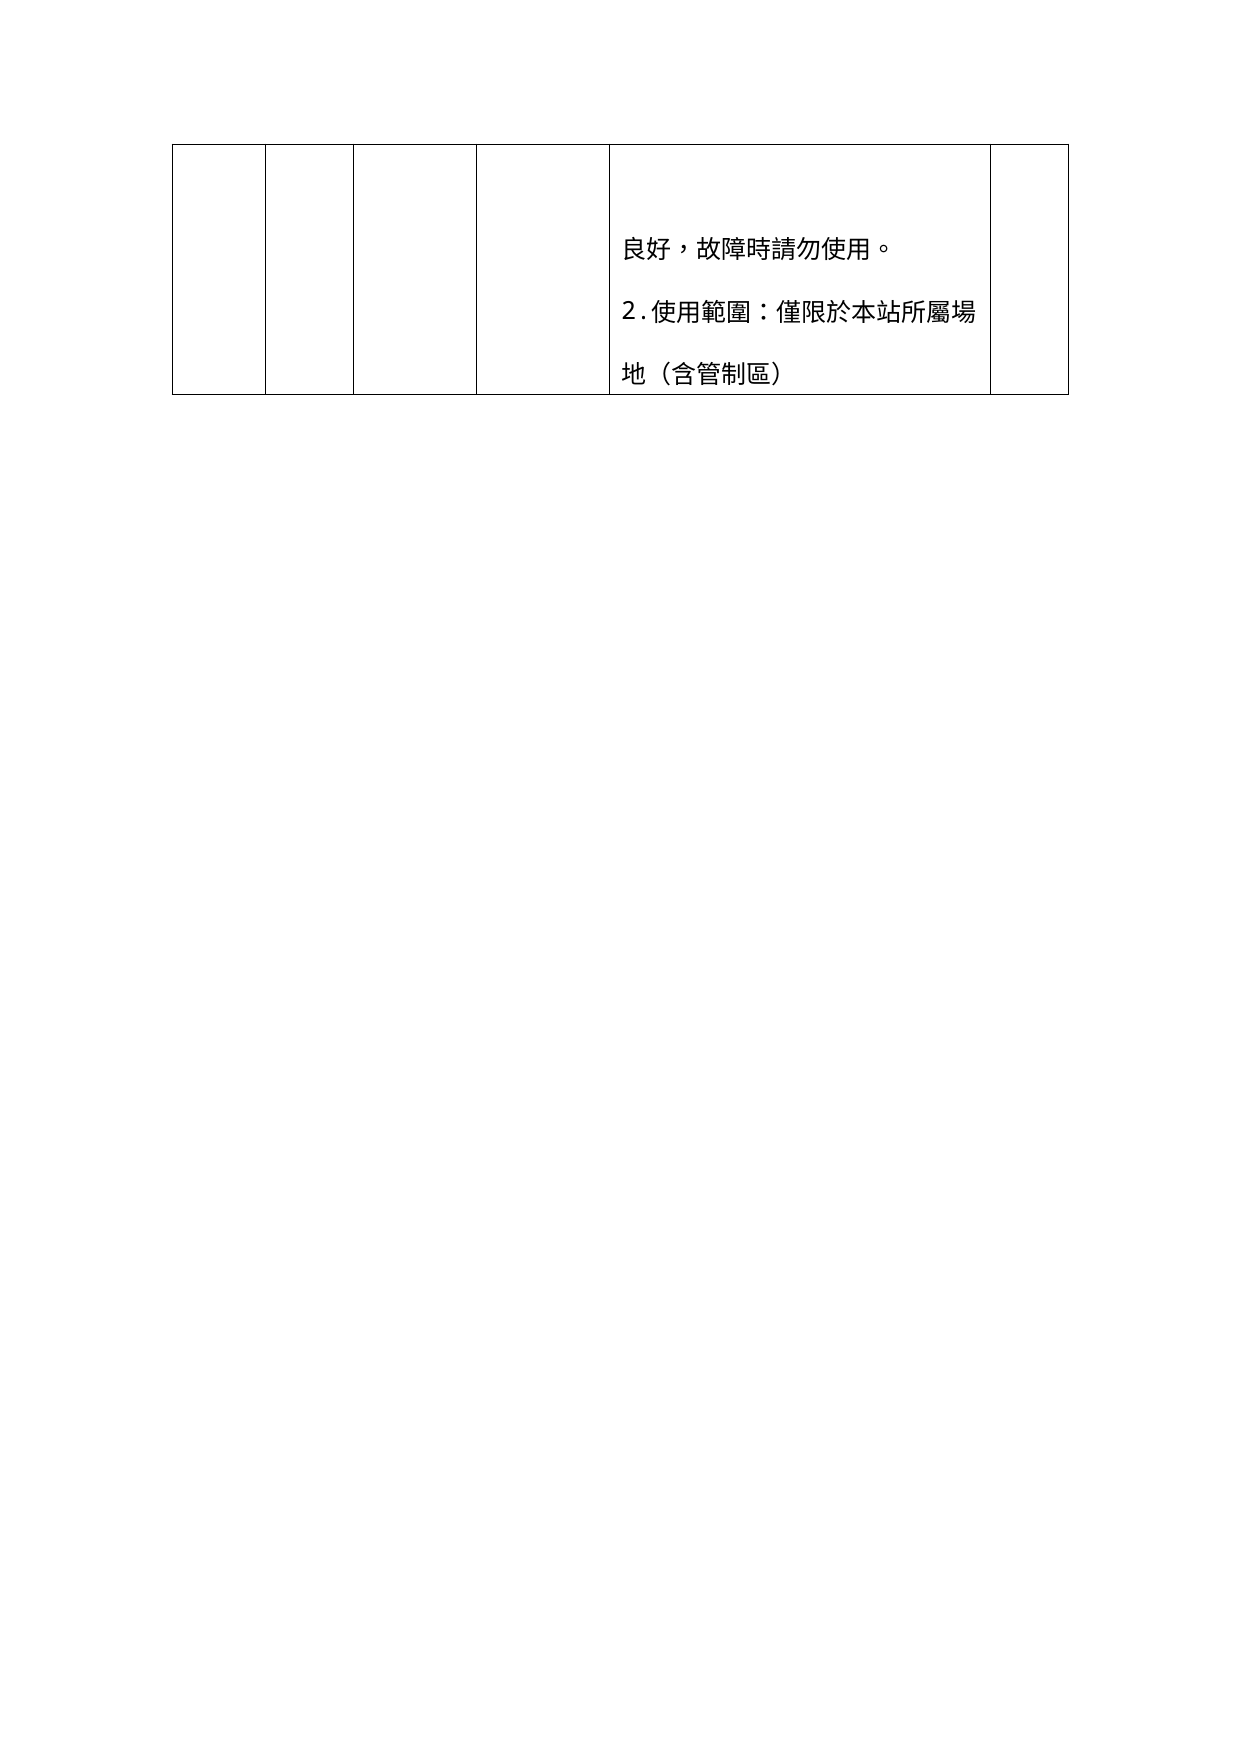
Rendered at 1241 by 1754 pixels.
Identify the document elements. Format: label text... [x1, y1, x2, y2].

table_cell [266, 145, 353, 393]
table_cell [477, 145, 609, 393]
table_cell 良好，故障時請勿使用。 2.使用範圍：僅限於本站所屬場地（含管制區） [610, 145, 990, 393]
table_cell [173, 145, 265, 393]
table_cell [354, 145, 476, 393]
table_cell [991, 145, 1068, 393]
